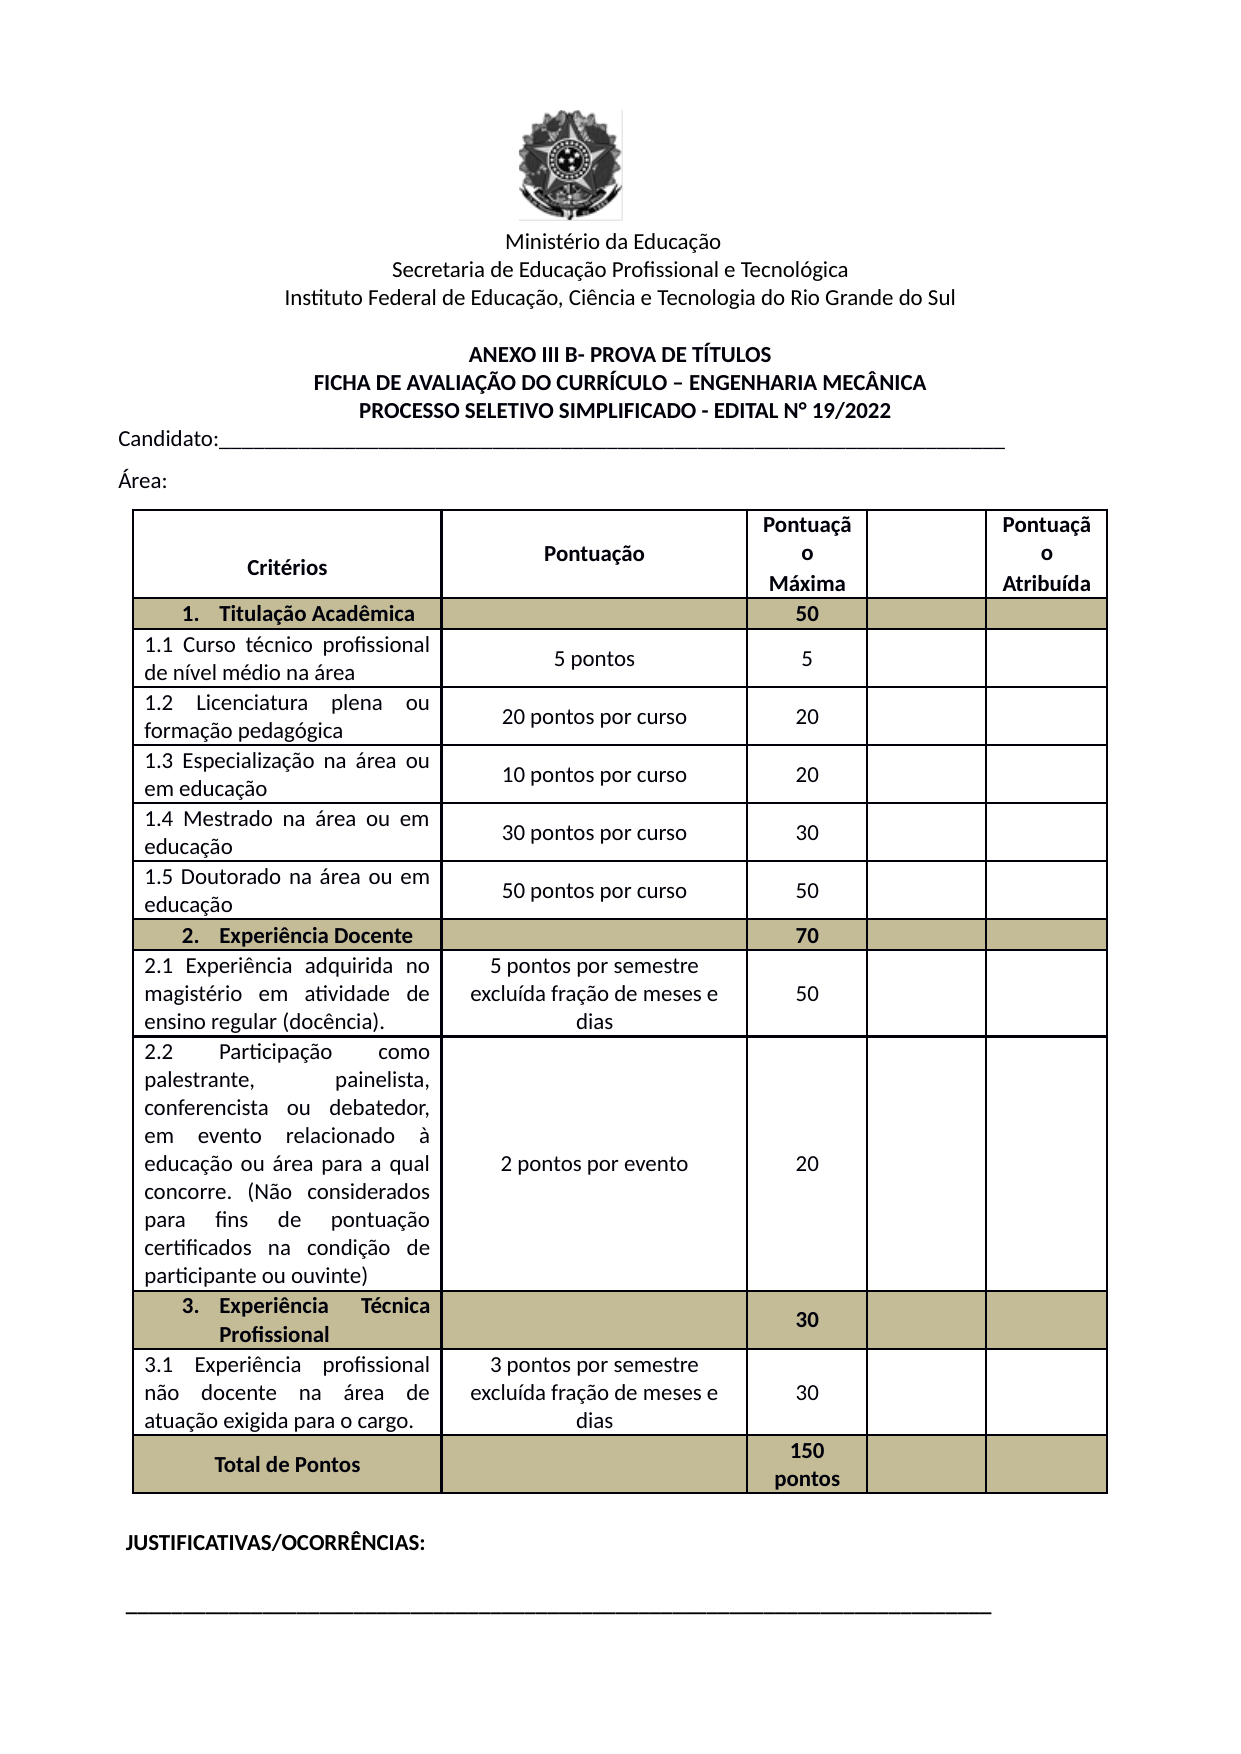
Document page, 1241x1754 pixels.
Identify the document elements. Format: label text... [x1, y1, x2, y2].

table_cell 50 [748, 599, 866, 628]
table_cell 50 [748, 951, 866, 1035]
table_cell Total de Pontos [134, 1436, 440, 1492]
table_cell 20 [748, 688, 866, 744]
table_cell 3.1 Experiência profissional não docente na área de atuação exigida para o cargo. [134, 1350, 440, 1434]
table_cell Máxima [748, 567, 866, 597]
table_header Pontuação [987, 511, 1106, 567]
table_cell 1.4 Mestrado na área ou em educação [134, 804, 440, 860]
table_cell [868, 630, 985, 686]
table_cell 10 pontos por curso [443, 746, 746, 802]
table_cell [987, 688, 1106, 744]
table_cell 70 [748, 920, 866, 949]
table_cell 3 pontos por semestre excluída fração de meses e dias [443, 1350, 746, 1434]
table_cell [868, 1436, 985, 1492]
table_cell [443, 1292, 746, 1348]
table_cell 30 [748, 1292, 866, 1348]
table_cell Titulação Acadêmica [134, 599, 440, 628]
table_cell 150 pontos [748, 1436, 866, 1492]
table_cell 5 pontos por semestre excluída fração de meses e dias [443, 951, 746, 1035]
table_cell 2 pontos por evento [443, 1038, 746, 1289]
table_cell 30 [748, 1350, 866, 1434]
text JUSTIFICATIVAS/OCORRÊNCIAS: [126, 1528, 1107, 1556]
table_cell 50 [748, 862, 866, 918]
table_header [868, 511, 985, 567]
table_cell 50 pontos por curso [443, 862, 746, 918]
table_cell [987, 951, 1106, 1035]
table_cell [987, 1292, 1106, 1348]
table_cell 20 [748, 1038, 866, 1289]
table_cell [987, 920, 1106, 949]
table_cell [443, 1436, 746, 1492]
table_cell Atribuída [987, 567, 1106, 597]
table_cell [987, 1038, 1106, 1289]
table_cell 1.5 Doutorado na área ou em educação [134, 862, 440, 918]
table_cell [868, 746, 985, 802]
table_header Pontuação [443, 511, 746, 597]
table_cell [987, 630, 1106, 686]
table_cell [443, 920, 746, 949]
picture [518, 110, 624, 222]
table_cell 1.2 Licenciatura plena ou formação pedagógica [134, 688, 440, 744]
text ____________________________________________________________________________ [126, 1589, 1107, 1618]
table_header Pontuação [748, 511, 866, 567]
table_cell [987, 746, 1106, 802]
table_cell [868, 920, 985, 949]
text Candidato:_____________________________________________________________________ [118, 424, 1122, 452]
table_cell [868, 862, 985, 918]
text ANEXO III B- PROVA DE TÍTULOS [118, 340, 1122, 368]
table_cell 5 [748, 630, 866, 686]
table_cell Experiência Docente [134, 920, 440, 949]
table_cell [443, 599, 746, 628]
table_cell [987, 1350, 1106, 1434]
table_cell [868, 804, 985, 860]
table_cell 30 pontos por curso [443, 804, 746, 860]
table_cell Experiência Técnica Profissional [134, 1292, 440, 1348]
table_cell 20 pontos por curso [443, 688, 746, 744]
table_cell 2.2 Participação como palestrante, painelista, conferencista ou debatedor, em evento relacionado à educação ou área para a qual concorre. (Não considerados para fins de pontuação certificados na condição de participante ou ouvinte) [134, 1038, 440, 1289]
text Área: [118, 466, 1122, 494]
table_cell [868, 1292, 985, 1348]
table_cell 1.1 Curso técnico profissional de nível médio na área [134, 630, 440, 686]
table_cell [987, 599, 1106, 628]
table_cell [868, 688, 985, 744]
table_cell 20 [748, 746, 866, 802]
table_cell [868, 1038, 985, 1289]
table_cell [868, 599, 985, 628]
table_cell [987, 1436, 1106, 1492]
table_cell [868, 951, 985, 1035]
text FICHA DE AVALIAÇÃO DO CURRÍCULO – ENGENHARIA MECÂNICA PROCESSO SELETIVO SIMPLIFICADO - EDITAL N° 19/2022 [118, 368, 1122, 424]
table_header Critérios [134, 511, 440, 597]
table_cell 5 pontos [443, 630, 746, 686]
table_cell 1.3 Especialização na área ou em educação [134, 746, 440, 802]
table_cell [987, 804, 1106, 860]
table_cell [987, 862, 1106, 918]
table_cell 30 [748, 804, 866, 860]
table_cell 2.1 Experiência adquirida no magistério em atividade de ensino regular (docência). [134, 951, 440, 1035]
table_cell [868, 1350, 985, 1434]
table_cell [868, 567, 985, 597]
